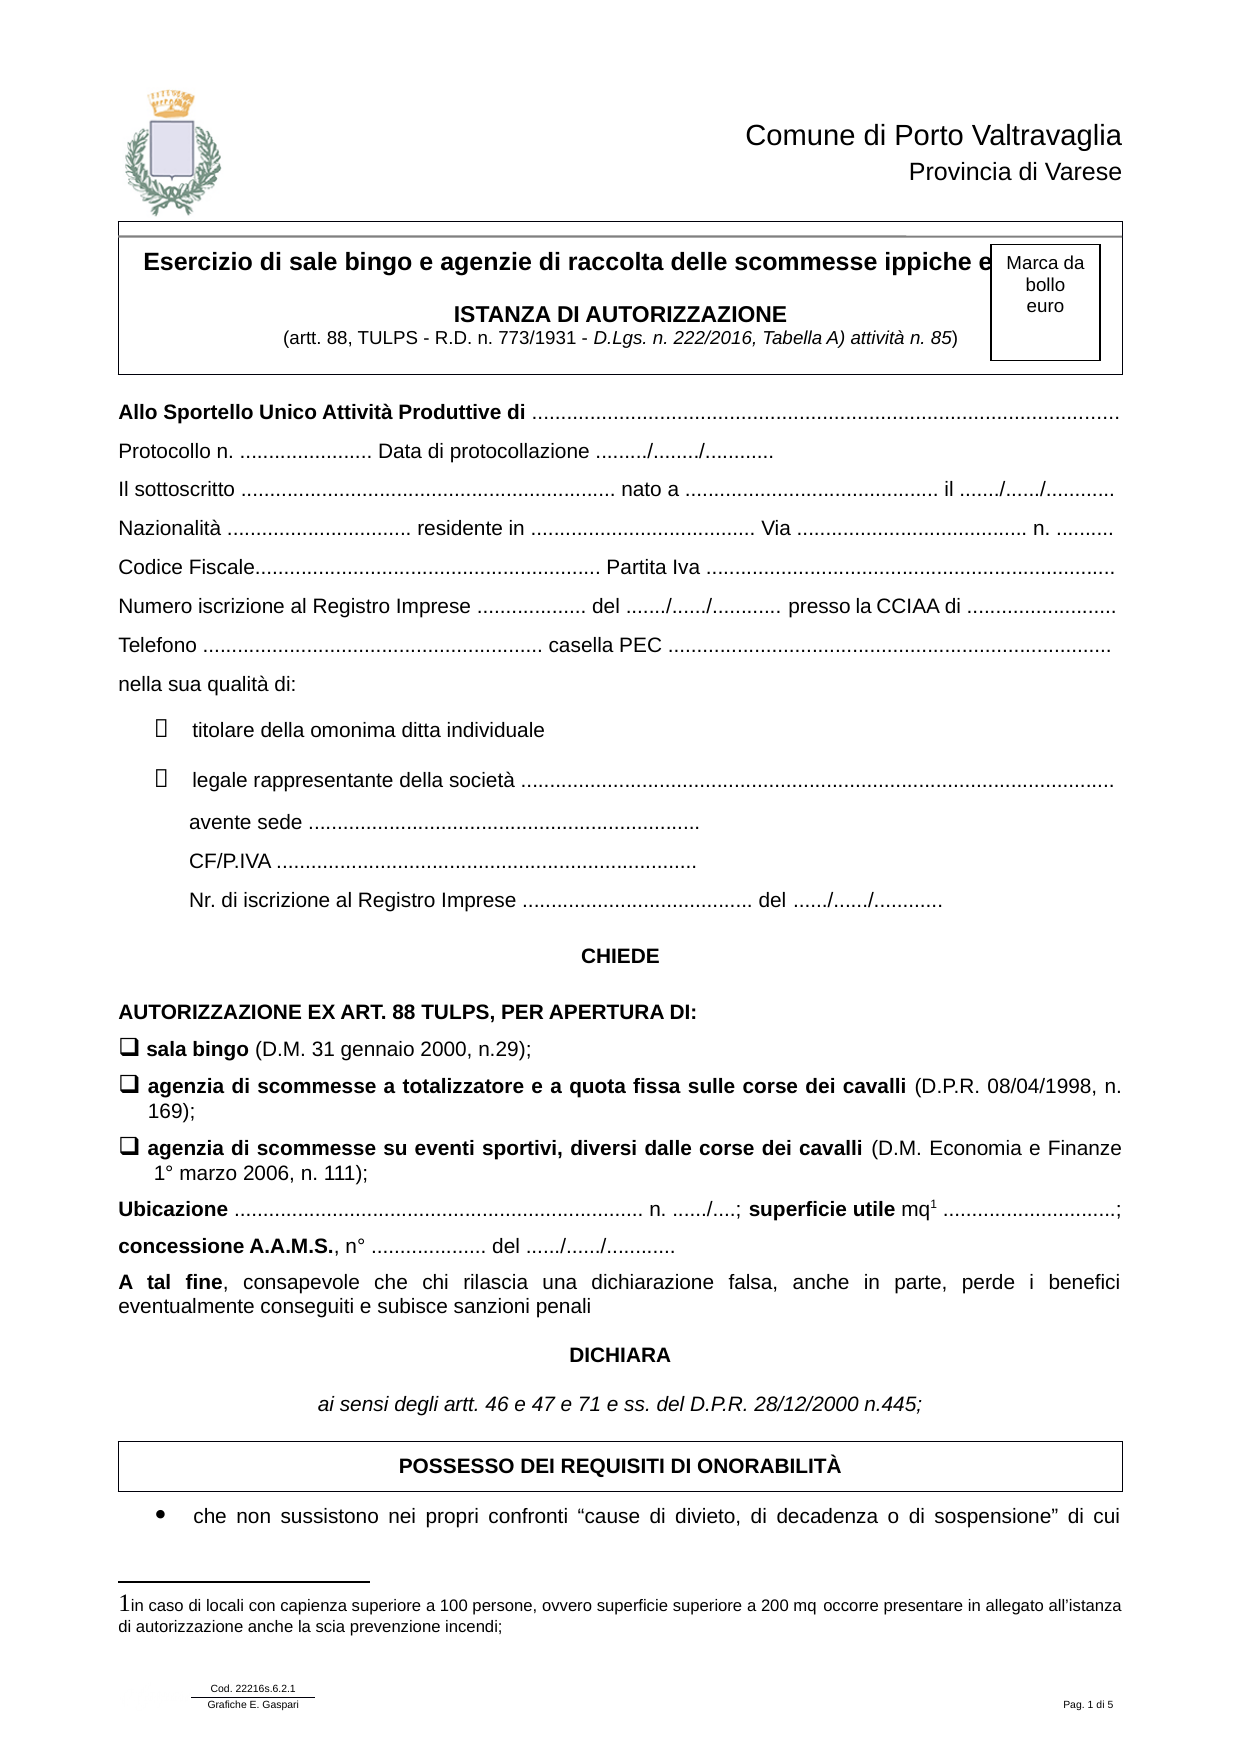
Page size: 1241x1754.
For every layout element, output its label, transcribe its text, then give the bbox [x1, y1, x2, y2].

list che non sussistono nei propri confronti “cause di divieto, di decadenza o di sospensione” di cui [156, 1504, 1122, 1529]
table_header Esercizio di sale bingo e agenzie di raccolta delle scommesse ippiche e sportive ISTANZA DI AUTORIZZAZIONE (artt. 88, TULPS - R.D. n. 773/1931 - D.Lgs. n. 222/2016, Tabella A) attività n. 85) [119, 238, 1122, 373]
text Provincia di Varese [224, 157, 1122, 185]
text Codice Fiscale............................................................ Partita Iva ....................................................................... [118, 555, 1122, 579]
text Telefono ........................................................... casella PEC ............................................................................. [118, 633, 1122, 657]
text  agenzia di scommesse a totalizzatore e a quota fissa sulle corse dei cavalli (D.P.R. 08/04/1998, n. 169); [118, 1074, 1122, 1123]
picture [122, 87, 224, 219]
text in caso di locali con capienza superiore a 100 persone, ovvero superficie superiore a 200 mq occorre presentare in allegato all’istanza di autorizzazione anche la scia prevenzione incendi; [118, 1588, 1122, 1636]
text avente sede .................................................................... [189, 810, 1122, 834]
text AUTORIZZAZIONE EX ART. 88 TULPS, PER APERTURA DI: [118, 1000, 1122, 1024]
text A tal fine, consapevole che chi rilascia una dichiarazione falsa, anche in parte, perde i benefici eventualmente conseguiti e subisce sanzioni penali [118, 1270, 1122, 1318]
text CF/P.IVA ......................................................................... [189, 849, 1122, 873]
text DICHIARA [118, 1343, 1122, 1367]
text Protocollo n. ....................... Data di protocollazione ........./......../............ [118, 438, 1122, 462]
text Comune di Porto Valtravaglia [224, 118, 1122, 152]
text Ubicazione ....................................................................... n. ....../....; superficie utile mq ..............................; [118, 1197, 1122, 1221]
text Numero iscrizione al Registro Imprese ................... del ......./....../............ presso la CCIAA di .......................... [118, 594, 1122, 618]
text concessione A.A.M.S., n° .................... del ....../....../............ [118, 1233, 1122, 1257]
text  legale rappresentante della società ....................................................................................................... [153, 760, 1122, 794]
text  titolare della omonima ditta individuale [153, 710, 1122, 744]
text Allo Sportello Unico Attività Produttive di [118, 399, 1122, 423]
text  sala bingo (D.M. 31 gennaio 2000, n.29); [118, 1037, 1122, 1062]
table_header [119, 222, 1122, 235]
text Il sottoscritto ................................................................. nato a ............................................ il ......./....../............ [118, 477, 1122, 501]
text CHIEDE [118, 944, 1122, 968]
text ai sensi degli artt. 46 e 47 e 71 e ss. del D.P.R. 28/12/2000 n.445; [118, 1392, 1122, 1416]
text Nazionalità ................................ residente in ....................................... Via ........................................ n. .......... [118, 516, 1122, 540]
text  agenzia di scommesse su eventi sportivi, diversi dalle corse dei cavalli (D.M. Economia e Finanze 1° marzo 2006, n. 111); [118, 1136, 1122, 1184]
table_header POSSESSO DEI REQUISITI DI ONORABILITÀ [119, 1442, 1122, 1491]
text Nr. di iscrizione al Registro Imprese ........................................ del ....../....../............ [189, 888, 1122, 912]
text nella sua qualità di: [118, 672, 1122, 696]
